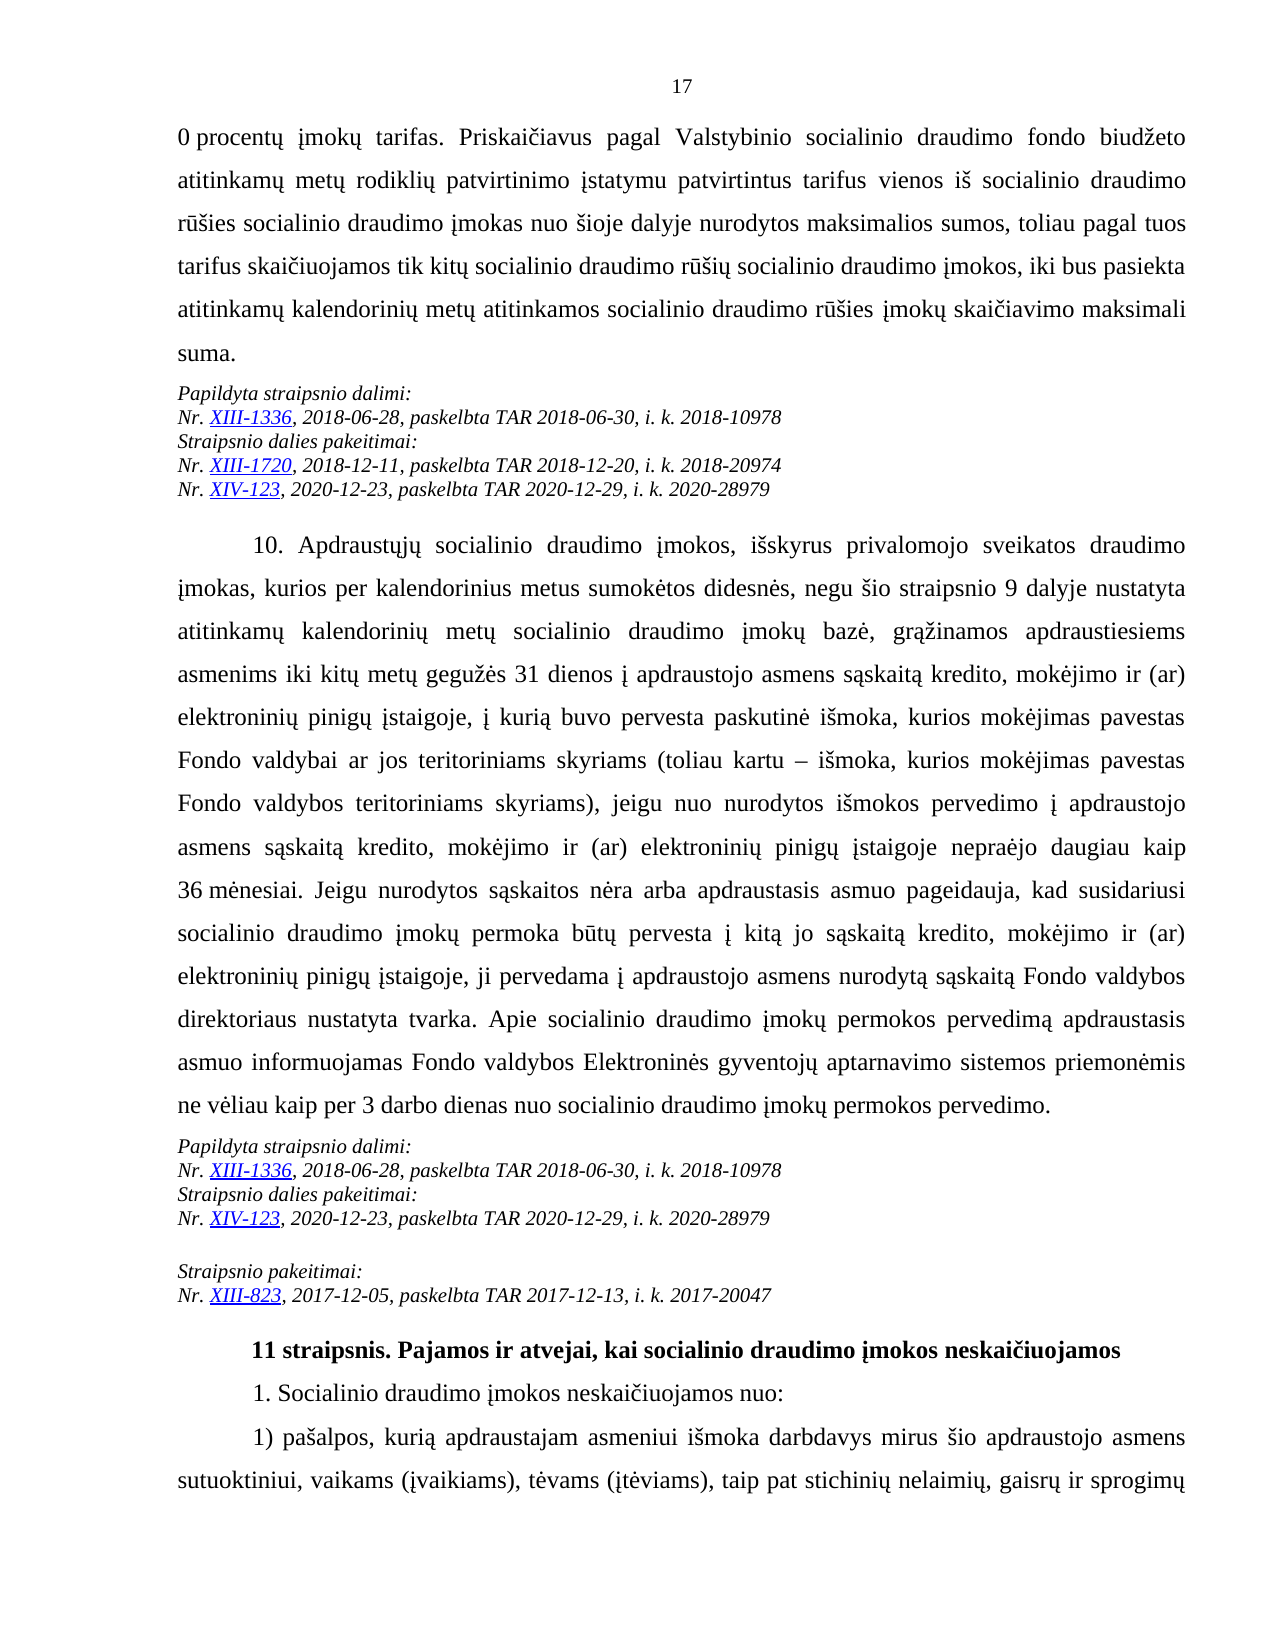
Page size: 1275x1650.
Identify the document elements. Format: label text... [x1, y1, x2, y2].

text 0 procentų įmokų tarifas. Priskaičiavus pagal Valstybinio socialinio draudimo fondo biudžeto atitinkamų metų rodiklių patvirtinimo įstatymu patvirtintus tarifus vienos iš socialinio draudimo rūšies socialinio draudimo įmokas nuo šioje dalyje nurodytos maksimalios sumos, toliau pagal tuos tarifus skaičiuojamos tik kitų socialinio draudimo rūšių socialinio draudimo įmokos, iki bus pasiekta atitinkamų kalendorinių metų atitinkamos socialinio draudimo rūšies įmokų skaičiavimo maksimali suma. [177, 122, 1186, 366]
text Straipsnio pakeitimai: [177, 1258, 1186, 1283]
text Straipsnio dalies pakeitimai: [177, 1182, 1186, 1206]
text Nr. XIII-1720, 2018-12-11, paskelbta TAR 2018-12-20, i. k. 2018-20974 [177, 453, 1186, 477]
text Straipsnio dalies pakeitimai: [177, 429, 1186, 453]
text Papildyta straipsnio dalimi: [177, 1133, 1186, 1158]
text 1. Socialinio draudimo įmokos neskaičiuojamos nuo: [177, 1378, 1186, 1407]
text Nr. XIV-123, 2020-12-23, paskelbta TAR 2020-12-29, i. k. 2020-28979 [177, 1206, 1186, 1230]
text Nr. XIII-1336, 2018-06-28, paskelbta TAR 2018-06-30, i. k. 2018-10978 [177, 405, 1186, 429]
text 1) pašalpos, kurią apdraustajam asmeniui išmoka darbdavys mirus šio apdraustojo asmens sutuoktiniui, vaikams (įvaikiams), tėvams (įtėviams), taip pat stichinių nelaimių, gaisrų ir sprogimų [177, 1422, 1186, 1493]
text 10. Apdraustųjų socialinio draudimo įmokos, išskyrus privalomojo sveikatos draudimo įmokas, kurios per kalendorinius metus sumokėtos didesnės, negu šio straipsnio 9 dalyje nustatyta atitinkamų kalendorinių metų socialinio draudimo įmokų bazė, grąžinamos apdraustiesiems asmenims iki kitų metų gegužės 31 dienos į apdraustojo asmens sąskaitą kredito, mokėjimo ir (ar) elektroninių pinigų įstaigoje, į kurią buvo pervesta paskutinė išmoka, kurios mokėjimas pavestas Fondo valdybai ar jos teritoriniams skyriams (toliau kartu – išmoka, kurios mokėjimas pavestas Fondo valdybos teritoriniams skyriams), jeigu nuo nurodytos išmokos pervedimo į apdraustojo asmens sąskaitą kredito, mokėjimo ir (ar) elektroninių pinigų įstaigoje nepraėjo daugiau kaip 36 mėnesiai. Jeigu nurodytos sąskaitos nėra arba apdraustasis asmuo pageidauja, kad susidariusi socialinio draudimo įmokų permoka būtų pervesta į kitą jo sąskaitą kredito, mokėjimo ir (ar) elektroninių pinigų įstaigoje, ji pervedama į apdraustojo asmens nurodytą sąskaitą Fondo valdybos direktoriaus nustatyta tvarka. Apie socialinio draudimo įmokų permokos pervedimą apdraustasis asmuo informuojamas Fondo valdybos Elektroninės gyventojų aptarnavimo sistemos priemonėmis ne vėliau kaip per 3 darbo dienas nuo socialinio draudimo įmokų permokos pervedimo. [177, 530, 1186, 1119]
text Nr. XIII-1336, 2018-06-28, paskelbta TAR 2018-06-30, i. k. 2018-10978 [177, 1158, 1186, 1182]
text 11 straipsnis. Pajamos ir atvejai, kai socialinio draudimo įmokos neskaičiuojamos [251, 1335, 1186, 1364]
text Nr. XIII-823, 2017-12-05, paskelbta TAR 2017-12-13, i. k. 2017-20047 [177, 1283, 1186, 1307]
text Papildyta straipsnio dalimi: [177, 381, 1186, 405]
text Nr. XIV-123, 2020-12-23, paskelbta TAR 2020-12-29, i. k. 2020-28979 [177, 477, 1186, 501]
